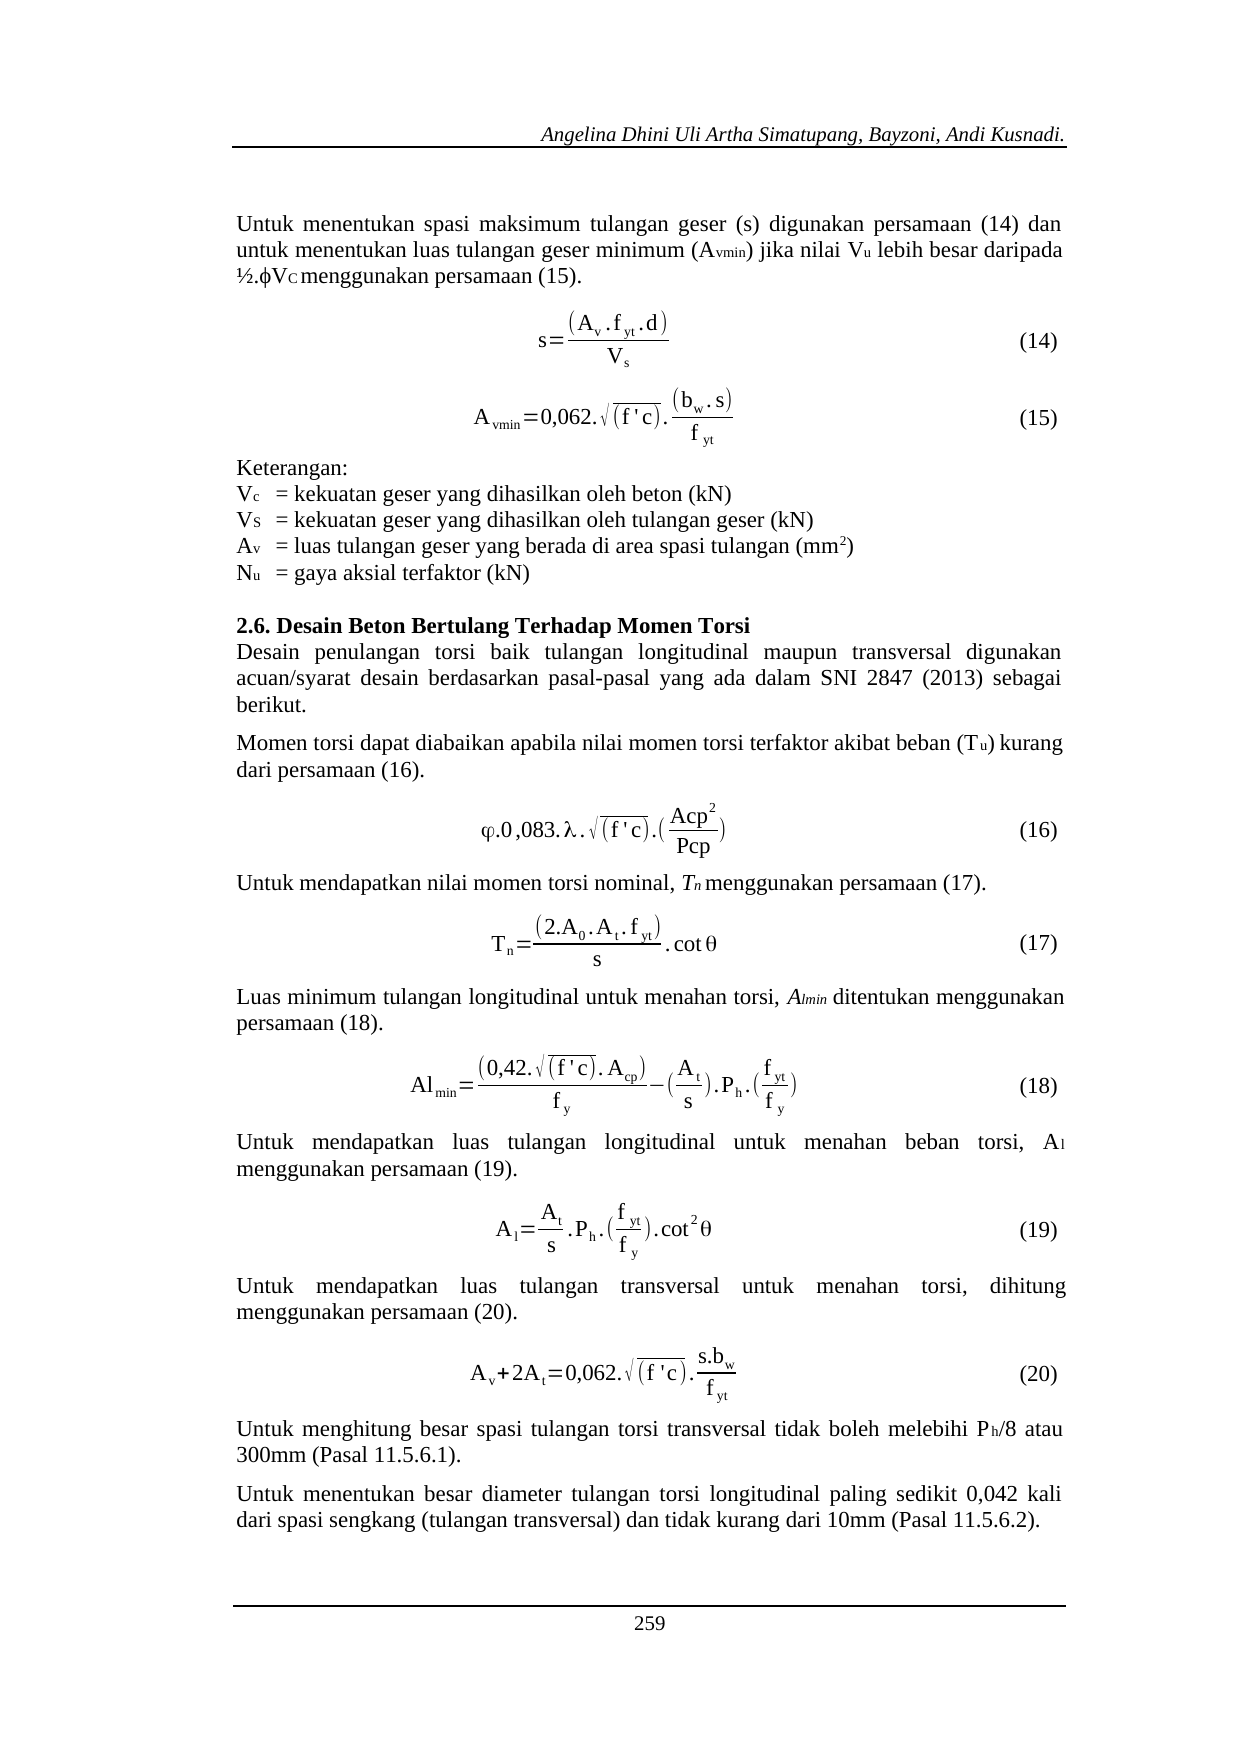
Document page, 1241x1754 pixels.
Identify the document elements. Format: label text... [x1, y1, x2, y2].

text Untuk menentukan besar diameter tulangan torsi longitudinal paling sedikit 0,042 kali dari spasi sengkang (tulangan transversal) dan tidak kurang dari 10mm (Pasal 11.5.6.2). [236, 1480, 1063, 1533]
text Av = luas tulangan geser yang berada di area spasi tulangan (mm2) [236, 533, 1063, 559]
text Untuk mendapatkan luas tulangan longitudinal untuk menahan beban torsi, Al menggunakan persamaan (19). [236, 1128, 1064, 1181]
table_header [236, 381, 971, 453]
text Untuk menentukan spasi maksimum tulangan geser (s) digunakan persamaan (14) dan untuk menentukan luas tulangan geser minimum (Avmin) jika nilai Vu lebih besar daripada ½.ϕVC menggunakan persamaan (15). [236, 209, 1063, 292]
table_header [236, 1194, 971, 1266]
table_header [236, 304, 971, 376]
table_header (15) [971, 381, 1063, 453]
text Untuk mendapatkan luas tulangan transversal untuk menahan torsi, dihitung menggunakan persamaan (20). [236, 1272, 1068, 1324]
table_header [236, 908, 971, 977]
table_header (19) [971, 1194, 1063, 1266]
text Keterangan: [236, 453, 1063, 480]
table_header [236, 1337, 971, 1409]
text Momen torsi dapat diabaikan apabila nilai momen torsi terfaktor akibat beban (Tu) kurang dari persamaan (16). [236, 729, 1063, 782]
text Luas minimum tulangan longitudinal untuk menahan torsi, Almin ditentukan menggunakan persamaan (18). [236, 983, 1064, 1036]
table_header [236, 795, 971, 863]
table_header (16) [971, 795, 1063, 863]
text 2.6. Desain Beton Bertulang Terhadap Momen Torsi [236, 612, 1063, 638]
text Untuk menghitung besar spasi tulangan torsi transversal tidak boleh melebihi Ph/8 atau 300mm (Pasal 11.5.6.1). [236, 1415, 1063, 1468]
table_header [236, 1048, 971, 1122]
text Untuk mendapatkan nilai momen torsi nominal, Tn menggunakan persamaan (17). [236, 869, 1063, 896]
text VS = kekuatan geser yang dihasilkan oleh tulangan geser (kN) [236, 506, 1063, 533]
text Nu = gaya aksial terfaktor (kN) [236, 559, 1063, 585]
text Desain penulangan torsi baik tulangan longitudinal maupun transversal digunakan acuan/syarat desain berdasarkan pasal-pasal yang ada dalam SNI 2847 (2013) sebagai berikut. [236, 638, 1063, 717]
table_header (20) [971, 1337, 1063, 1409]
table_header (17) [971, 908, 1063, 977]
table_header (18) [971, 1048, 1063, 1122]
table_header (14) [971, 304, 1063, 376]
text Vc = kekuatan geser yang dihasilkan oleh beton (kN) [236, 480, 1063, 506]
